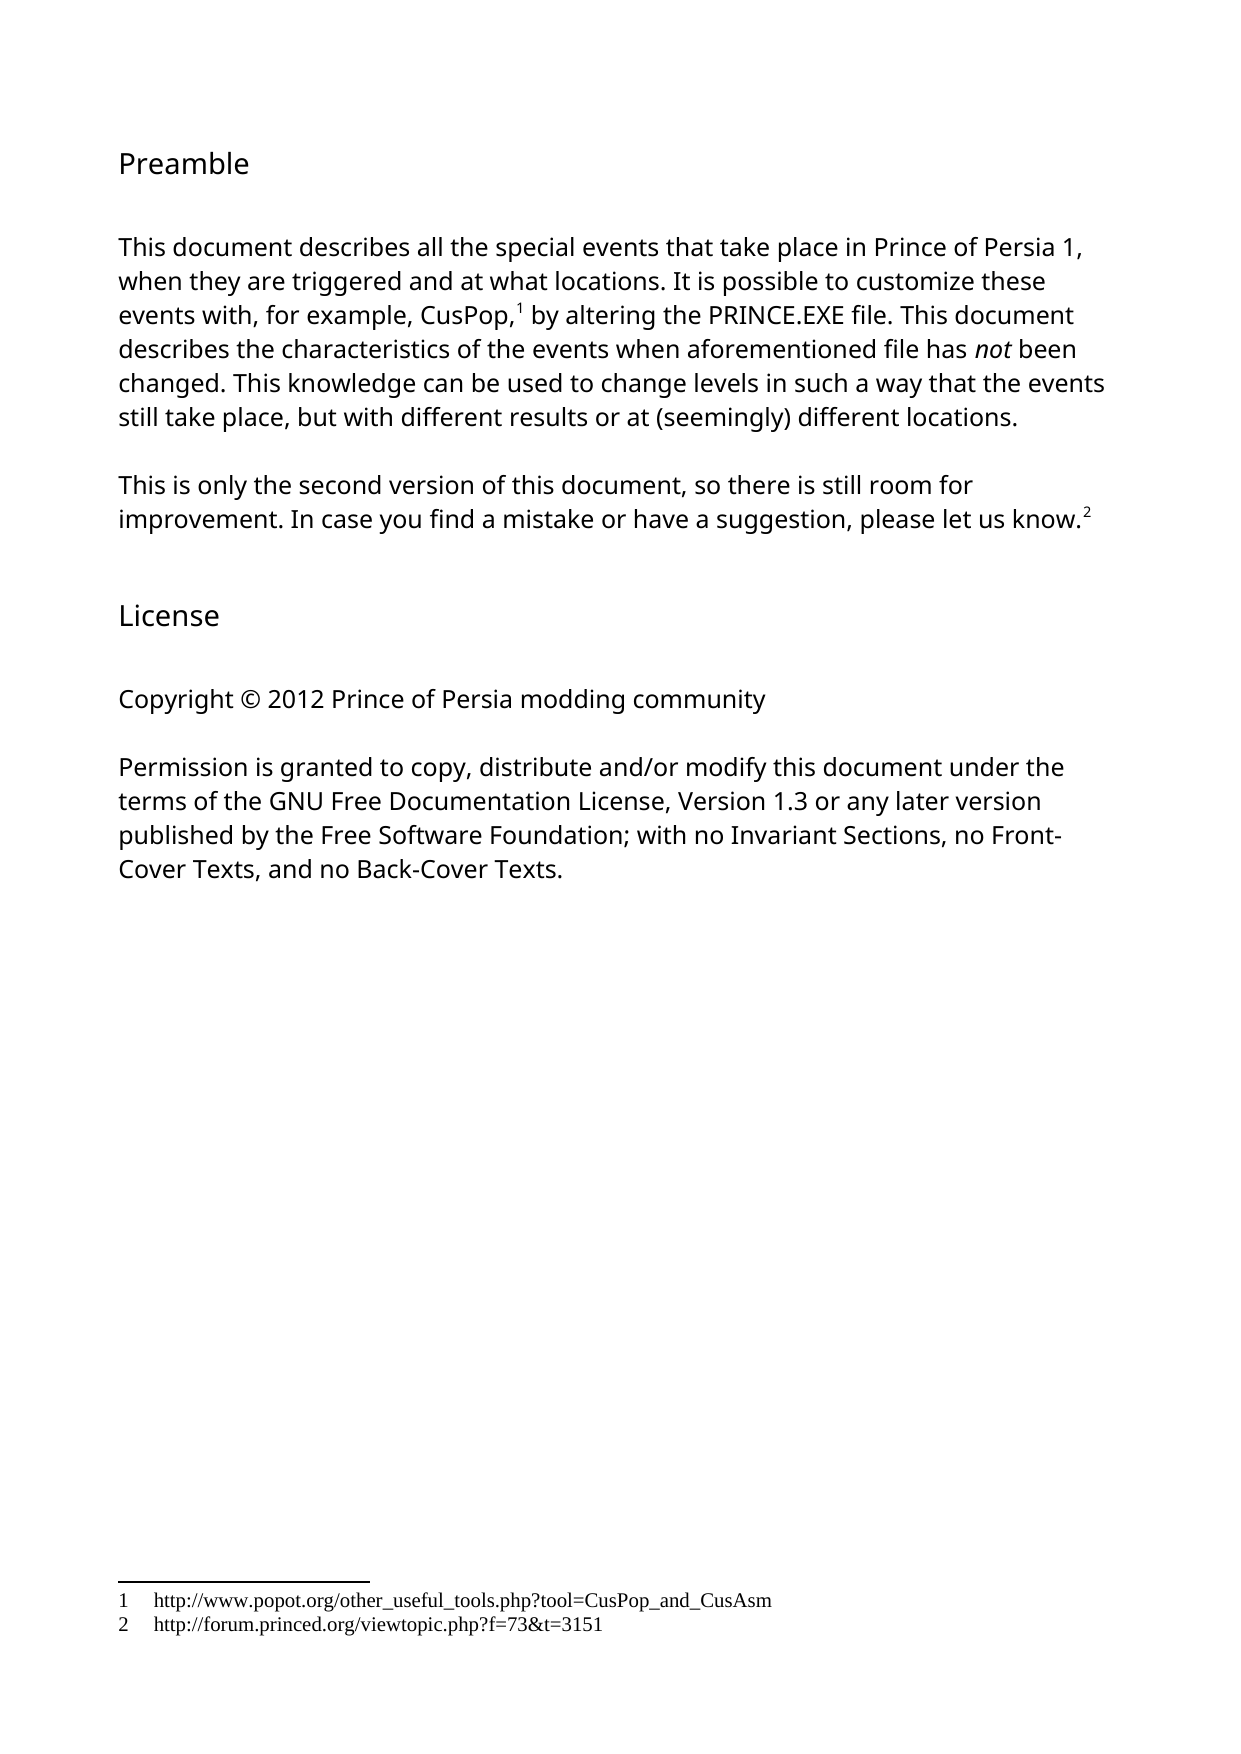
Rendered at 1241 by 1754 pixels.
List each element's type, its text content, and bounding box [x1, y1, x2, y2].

text This document describes all the special events that take place in Prince of Persia 1, when they are triggered and at what locations. It is possible to customize these events with, for example, CusPop, by altering the PRINCE.EXE file. This document describes the characteristics of the events when aforementioned file has not been changed. This knowledge can be used to change levels in such a way that the events still take place, but with different results or at (seemingly) different locations. [118, 229, 1122, 434]
subtitle Preamble [118, 143, 1122, 183]
text Permission is granted to copy, distribute and/or modify this document under the terms of the GNU Free Documentation License, Version 1.3 or any later version published by the Free Software Foundation; with no Invariant Sections, no Front-Cover Texts, and no Back-Cover Texts. [118, 749, 1122, 886]
text http://www.popot.org/other_useful_tools.php?tool=CusPop_and_CusAsm [118, 1588, 1122, 1612]
text This is only the second version of this document, so there is still room for improvement. In case you find a mistake or have a suggestion, please let us know. [118, 468, 1122, 536]
subtitle License [118, 595, 1122, 635]
text Copyright © 2012 Prince of Persia modding community [118, 681, 1122, 715]
text http://forum.princed.org/viewtopic.php?f=73&t=3151 [118, 1612, 1122, 1636]
